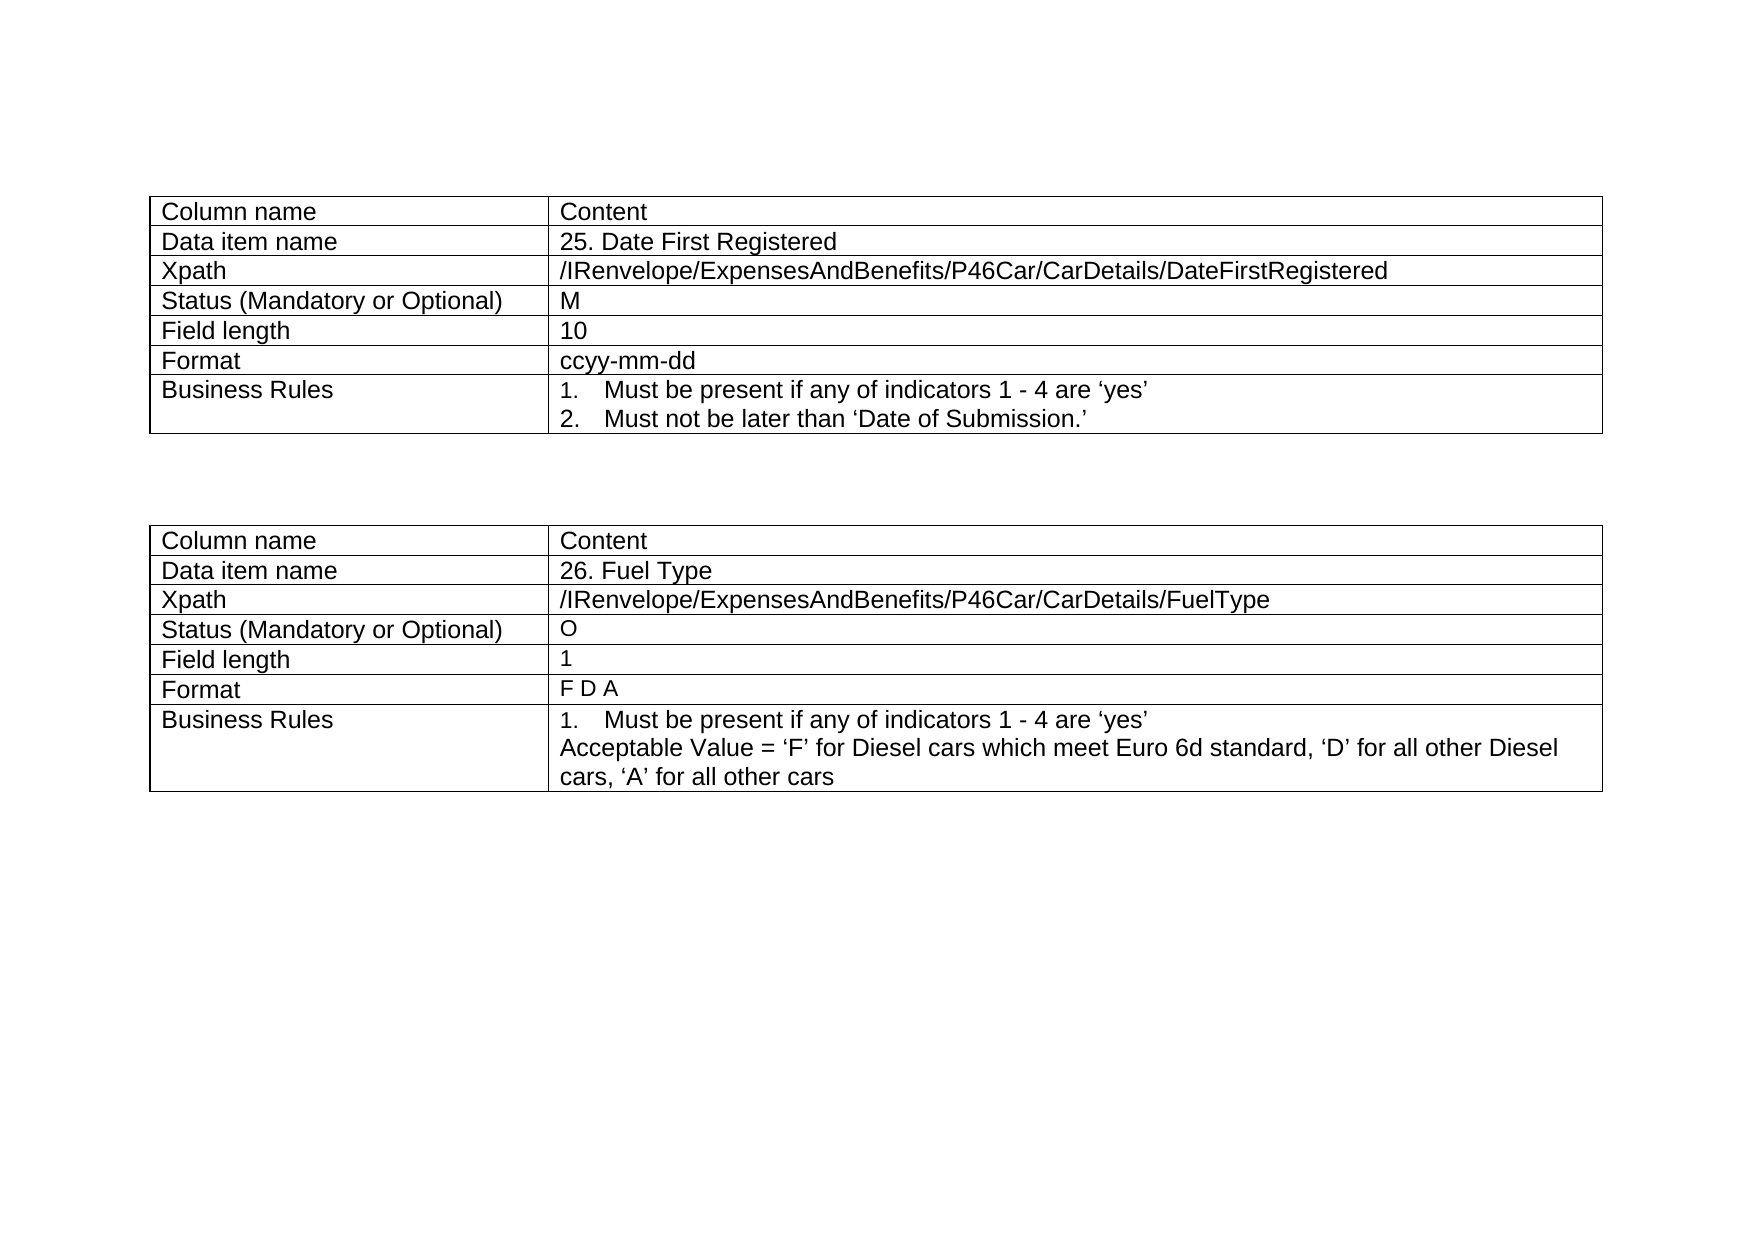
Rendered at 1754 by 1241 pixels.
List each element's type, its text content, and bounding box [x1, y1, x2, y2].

table_cell ccyy-mm-dd [549, 346, 1602, 374]
table_cell Business Rules [151, 705, 548, 791]
table_cell Status (Mandatory or Optional) [151, 615, 548, 644]
table_cell M [549, 286, 1602, 315]
table_cell Must be present if any of indicators 1 - 4 are ‘yes’ Acceptable Value = ‘F’ for Diesel cars which meet Euro 6d standard, ‘D’ for all other Diesel cars, ‘A’ for all other cars [549, 705, 1602, 791]
table_header Column name [151, 526, 548, 554]
table_cell Format [151, 675, 548, 703]
table_cell 10 [549, 316, 1602, 344]
table_header Content [549, 197, 1602, 225]
table_cell Must be present if any of indicators 1 - 4 are ‘yes’ Must not be later than ‘Date of Submission.’ [549, 375, 1602, 433]
table_cell 25. Date First Registered [549, 226, 1602, 255]
table_cell Business Rules [151, 375, 548, 433]
table_cell 1 [549, 645, 1602, 674]
table_cell Status (Mandatory or Optional) [151, 286, 548, 315]
table_cell 26. Fuel Type [549, 556, 1602, 584]
table_cell Xpath [151, 585, 548, 614]
table_header Column name [151, 197, 548, 225]
table_cell /IRenvelope/ExpensesAndBenefits/P46Car/CarDetails/DateFirstRegistered [549, 256, 1602, 285]
table_cell O [549, 615, 1602, 644]
table_cell /IRenvelope/ExpensesAndBenefits/P46Car/CarDetails/FuelType [549, 585, 1602, 614]
table_cell Field length [151, 645, 548, 674]
table_cell Field length [151, 316, 548, 344]
table_header Content [549, 526, 1602, 554]
table_cell Xpath [151, 256, 548, 285]
table_cell F D A [549, 675, 1602, 703]
table_cell Data item name [151, 556, 548, 584]
table_cell Format [151, 346, 548, 374]
table_cell Data item name [151, 226, 548, 255]
